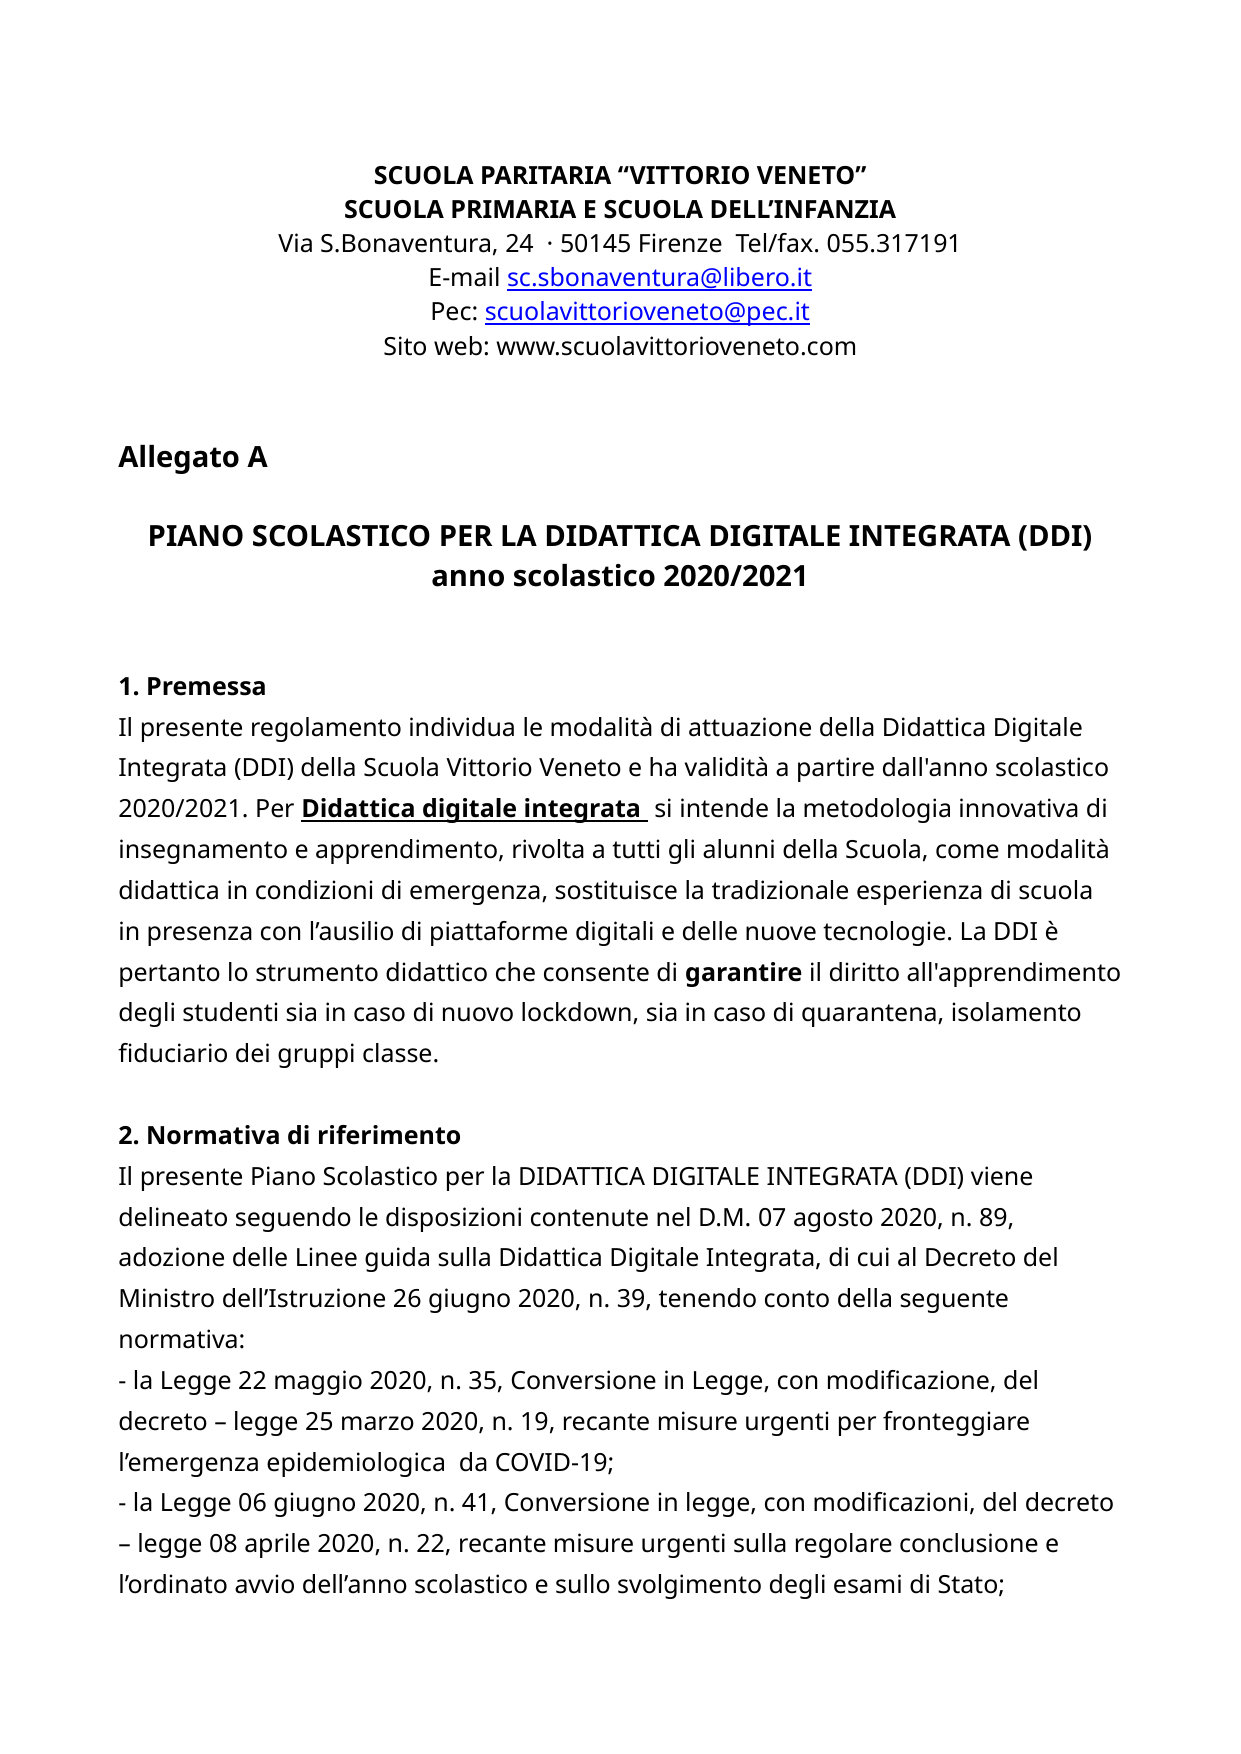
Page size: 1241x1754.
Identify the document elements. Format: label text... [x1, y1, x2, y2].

text PIANO SCOLASTICO PER LA DIDATTICA DIGITALE INTEGRATA (DDI) [118, 515, 1122, 555]
text - la Legge 06 giugno 2020, n. 41, Conversione in legge, con modificazioni, del decreto – legge 08 aprile 2020, n. 22, recante misure urgenti sulla regolare conclusione e l’ordinato avvio dell’anno scolastico e sullo svolgimento degli esami di Stato; [118, 1485, 1122, 1601]
text Via S.Bonaventura, 24 · 50145 Firenze Tel/fax. 055.317191 [118, 226, 1122, 260]
text SCUOLA PARITARIA “VITTORIO VENETO” [118, 158, 1122, 192]
text Allegato A [118, 436, 1122, 476]
text Il presente Piano Scolastico per la DIDATTICA DIGITALE INTEGRATA (DDI) viene delineato seguendo le disposizioni contenute nel D.M. 07 agosto 2020, n. 89, adozione delle Linee guida sulla Didattica Digitale Integrata, di cui al Decreto del Ministro dell’Istruzione 26 giugno 2020, n. 39, tenendo conto della seguente normativa: [118, 1158, 1122, 1356]
text Pec: scuolavittorioveneto@pec.it [118, 294, 1122, 328]
text 2. Normativa di riferimento [118, 1118, 1122, 1152]
text Sito web: www.scuolavittorioveneto.com [118, 328, 1122, 362]
text 1. Premessa [118, 668, 1122, 702]
text Il presente regolamento individua le modalità di attuazione della Didattica Digitale Integrata (DDI) della Scuola Vittorio Veneto e ha validità a partire dall'anno scolastico 2020/2021. Per Didattica digitale integrata si intende la metodologia innovativa di insegnamento e apprendimento, rivolta a tutti gli alunni della Scuola, come modalità didattica in condizioni di emergenza, sostituisce la tradizionale esperienza di scuola in presenza con l’ausilio di piattaforme digitali e delle nuove tecnologie. La DDI è pertanto lo strumento didattico che consente di garantire il diritto all'apprendimento degli studenti sia in caso di nuovo lockdown, sia in caso di quarantena, isolamento fiduciario dei gruppi classe. [118, 709, 1122, 1070]
text anno scolastico 2020/2021 [118, 555, 1122, 595]
text E-mail sc.sbonaventura@libero.it [118, 260, 1122, 294]
text - la Legge 22 maggio 2020, n. 35, Conversione in Legge, con modificazione, del decreto – legge 25 marzo 2020, n. 19, recante misure urgenti per fronteggiare l’emergenza epidemiologica da COVID-19; [118, 1363, 1122, 1478]
text SCUOLA PRIMARIA E SCUOLA DELL’INFANZIA [118, 192, 1122, 226]
